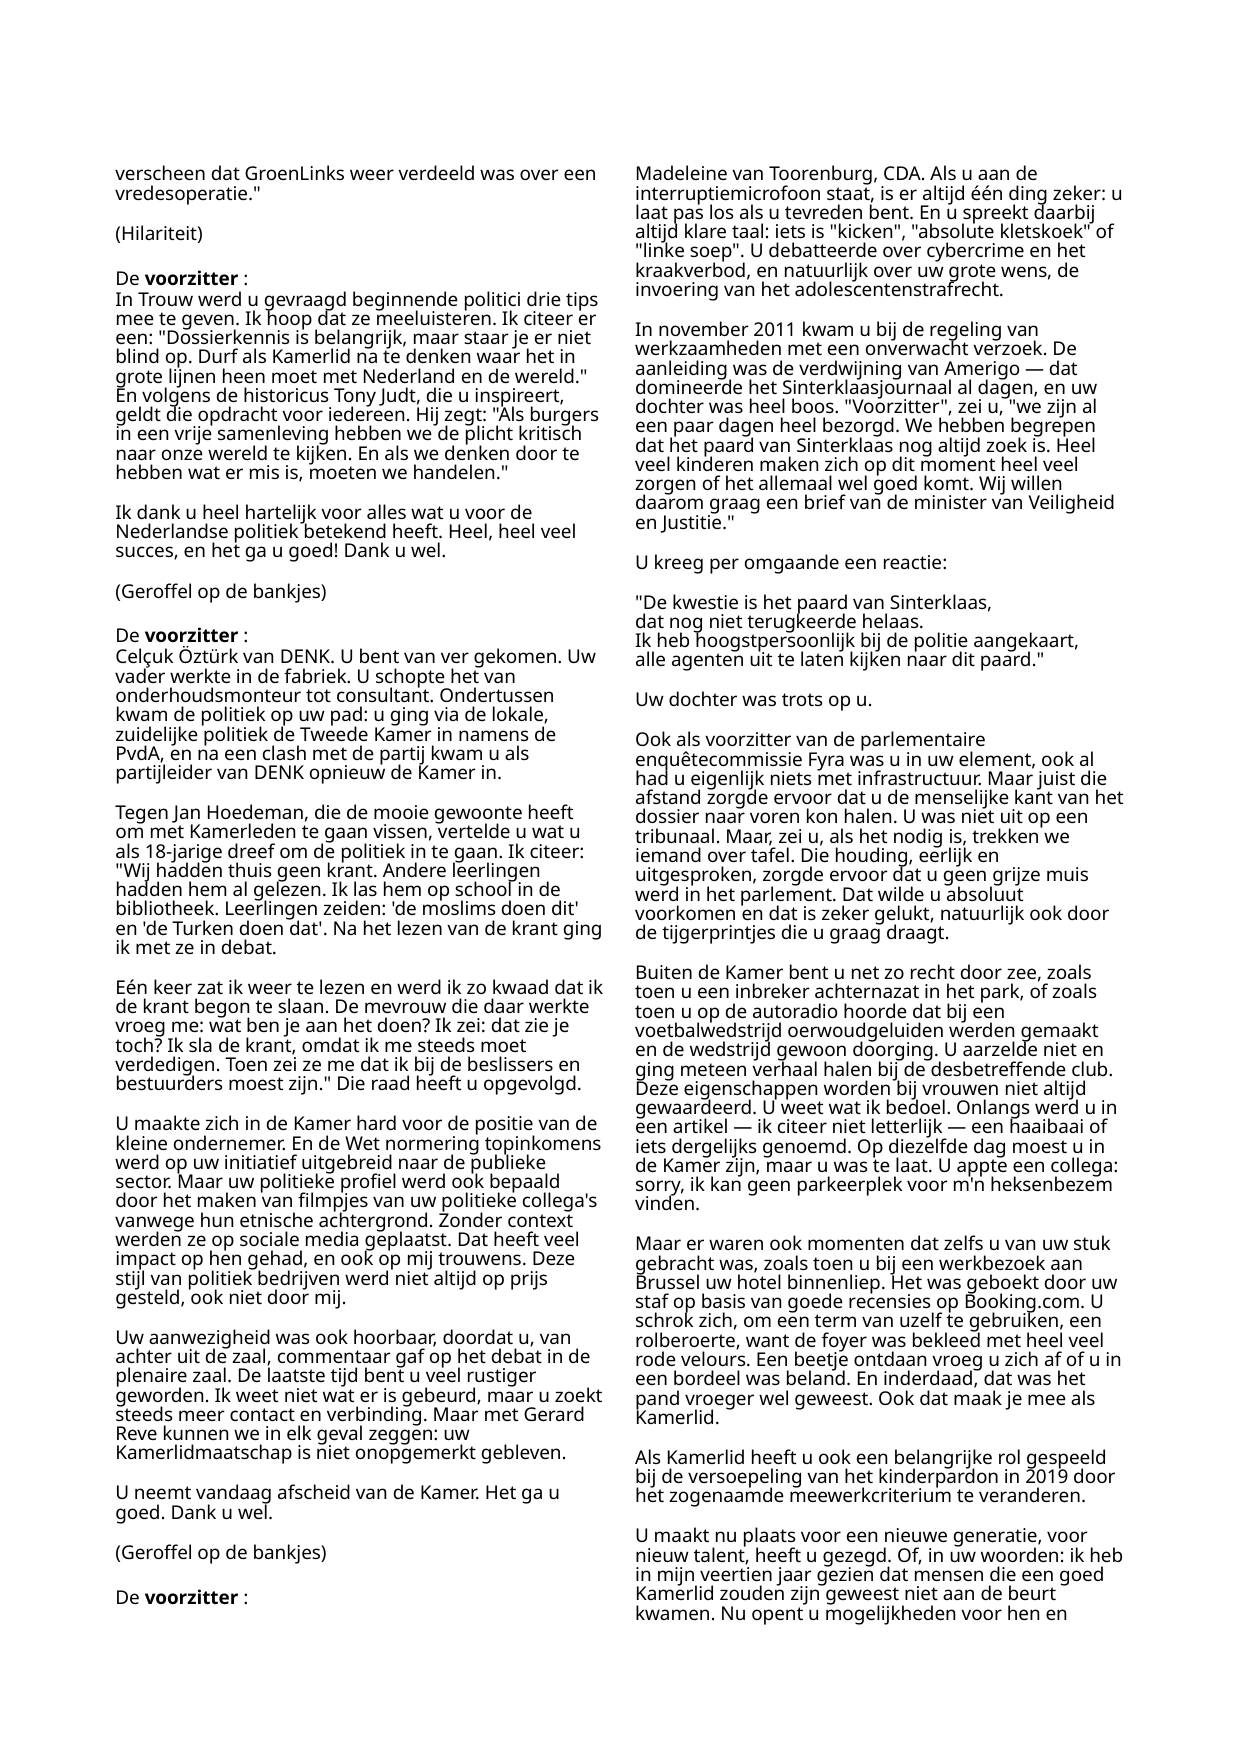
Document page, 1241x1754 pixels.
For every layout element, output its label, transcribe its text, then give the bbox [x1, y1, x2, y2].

text (Hilariteit) [115, 225, 605, 244]
text Uw dochter was trots op u. [635, 691, 1125, 711]
text In Trouw werd u gevraagd beginnende politici drie tips mee te geven. Ik hoop dat ze meeluisteren. Ik citeer er een: "Dossierkennis is belangrijk, maar staar je er niet blind op. Durf als Kamerlid na te denken waar het in grote lijnen heen moet met Nederland en de wereld." En volgens de historicus Tony Judt, die u inspireert, geldt die opdracht voor iedereen. Hij zegt: "Als burgers in een vrije samenleving hebben we de plicht kritisch naar onze wereld te kijken. En als we denken door te hebben wat er mis is, moeten we handelen." [115, 291, 605, 483]
text Als Kamerlid heeft u ook een belangrijke rol gespeeld bij de versoepeling van het kinderpardon in 2019 door het zogenaamde meewerkcriterium te veranderen. [635, 1449, 1125, 1507]
text Ik heb hoogstpersoonlijk bij de politie aangekaart, [635, 632, 1125, 651]
text De voorzitter : [115, 623, 605, 648]
text Ook als voorzitter van de parlementaire enquêtecommissie Fyra was u in uw element, ook al had u eigenlijk niets met infrastructuur. Maar juist die afstand zorgde ervoor dat u de menselijke kant van het dossier naar voren kon halen. U was niet uit op een tribunaal. Maar, zei u, als het nodig is, trekken we iemand over tafel. Die houding, eerlijk en uitgesproken, zorgde ervoor dat u geen grijze muis werd in het parlement. Dat wilde u absoluut voorkomen en dat is zeker gelukt, natuurlijk ook door de tijgerprintjes die u graag draagt. [635, 731, 1125, 943]
text Ik dank u heel hartelijk voor alles wat u voor de Nederlandse politiek betekend heeft. Heel, heel veel succes, en het ga u goed! Dank u wel. [115, 504, 605, 562]
text (Geroffel op de bankjes) [115, 583, 605, 602]
text "De kwestie is het paard van Sinterklaas, [635, 594, 1125, 613]
text In november 2011 kwam u bij de regeling van werkzaamheden met een onverwacht verzoek. De aanleiding was de verdwijning van Amerigo — dat domineerde het Sinterklaasjournaal al dagen, en uw dochter was heel boos. "Voorzitter", zei u, "we zijn al een paar dagen heel bezorgd. We hebben begrepen dat het paard van Sinterklaas nog altijd zoek is. Heel veel kinderen maken zich op dit moment heel veel zorgen of het allemaal wel goed komt. Wij willen daarom graag een brief van de minister van Veiligheid en Justitie." [635, 321, 1125, 533]
text Buiten de Kamer bent u net zo recht door zee, zoals toen u een inbreker achternazat in het park, of zoals toen u op de autoradio hoorde dat bij een voetbalwedstrijd oerwoudgeluiden werden gemaakt en de wedstrijd gewoon doorging. U aarzelde niet en ging meteen verhaal halen bij de desbetreffende club. Deze eigenschappen worden bij vrouwen niet altijd gewaardeerd. U weet wat ik bedoel. Onlangs werd u in een artikel — ik citeer niet letterlijk — een haaibaai of iets dergelijks genoemd. Op diezelfde dag moest u in de Kamer zijn, maar u was te laat. U appte een collega: sorry, ik kan geen parkeerplek voor m'n heksenbezem vinden. [635, 964, 1125, 1215]
text U neemt vandaag afscheid van de Kamer. Het ga u goed. Dank u wel. [115, 1484, 605, 1523]
text verscheen dat GroenLinks weer verdeeld was over een vredesoperatie." [115, 165, 605, 204]
text Uw aanwezigheid was ook hoorbaar, doordat u, van achter uit de zaal, commentaar gaf op het debat in de plenaire zaal. De laatste tijd bent u veel rustiger geworden. Ik weet niet wat er is gebeurd, maar u zoekt steeds meer contact en verbinding. Maar met Gerard Reve kunnen we in elk geval zeggen: uw Kamerlidmaatschap is niet onopgemerkt gebleven. [115, 1329, 605, 1464]
text (Geroffel op de bankjes) [115, 1544, 605, 1563]
text U maakte zich in de Kamer hard voor de positie van de kleine ondernemer. En de Wet normering topinkomens werd op uw initiatief uitgebreid naar de publieke sector. Maar uw politieke profiel werd ook bepaald door het maken van filmpjes van uw politieke collega's vanwege hun etnische achtergrond. Zonder context werden ze op sociale media geplaatst. Dat heeft veel impact op hen gehad, en ook op mij trouwens. Deze stijl van politiek bedrijven werd niet altijd op prijs gesteld, ook niet door mij. [115, 1115, 605, 1308]
text De voorzitter : [115, 265, 605, 291]
text Eén keer zat ik weer te lezen en werd ik zo kwaad dat ik de krant begon te slaan. De mevrouw die daar werkte vroeg me: wat ben je aan het doen? Ik zei: dat zie je toch? Ik sla de krant, omdat ik me steeds moet verdedigen. Toen zei ze me dat ik bij de beslissers en bestuurders moest zijn." Die raad heeft u opgevolgd. [115, 979, 605, 1094]
text U maakt nu plaats voor een nieuwe generatie, voor nieuw talent, heeft u gezegd. Of, in uw woorden: ik heb in mijn veertien jaar gezien dat mensen die een goed Kamerlid zouden zijn geweest niet aan de beurt kwamen. Nu opent u mogelijkheden voor hen en [635, 1527, 1125, 1624]
text Tegen Jan Hoedeman, die de mooie gewoonte heeft om met Kamerleden te gaan vissen, vertelde u wat u als 18-jarige dreef om de politiek in te gaan. Ik citeer: "Wij hadden thuis geen krant. Andere leerlingen hadden hem al gelezen. Ik las hem op school in de bibliotheek. Leerlingen zeiden: 'de moslims doen dit' en 'de Turken doen dat'. Na het lezen van de krant ging ik met ze in debat. [115, 804, 605, 958]
text Celçuk Öztürk van DENK. U bent van ver gekomen. Uw vader werkte in de fabriek. U schopte het van onderhoudsmonteur tot consultant. Ondertussen kwam de politiek op uw pad: u ging via de lokale, zuidelijke politiek de Tweede Kamer in namens de PvdA, en na een clash met de partij kwam u als partijleider van DENK opnieuw de Kamer in. [115, 648, 605, 783]
text dat nog niet terugkeerde helaas. [635, 613, 1125, 632]
text De voorzitter : [115, 1584, 605, 1609]
text Maar er waren ook momenten dat zelfs u van uw stuk gebracht was, zoals toen u bij een werkbezoek aan Brussel uw hotel binnenliep. Het was geboekt door uw staf op basis van goede recensies op Booking.com. U schrok zich, om een term van uzelf te gebruiken, een rolberoerte, want de foyer was bekleed met heel veel rode velours. Een beetje ontdaan vroeg u zich af of u in een bordeel was beland. En inderdaad, dat was het pand vroeger wel geweest. Ook dat maak je mee als Kamerlid. [635, 1235, 1125, 1428]
text U kreeg per omgaande een reactie: [635, 554, 1125, 573]
text alle agenten uit te laten kijken naar dit paard." [635, 651, 1125, 671]
text Madeleine van Toorenburg, CDA. Als u aan de interruptiemicrofoon staat, is er altijd één ding zeker: u laat pas los als u tevreden bent. En u spreekt daarbij altijd klare taal: iets is "kicken", "absolute kletskoek" of "linke soep". U debatteerde over cybercrime en het kraakverbod, en natuurlijk over uw grote wens, de invoering van het adolescentenstrafrecht. [635, 165, 1125, 300]
